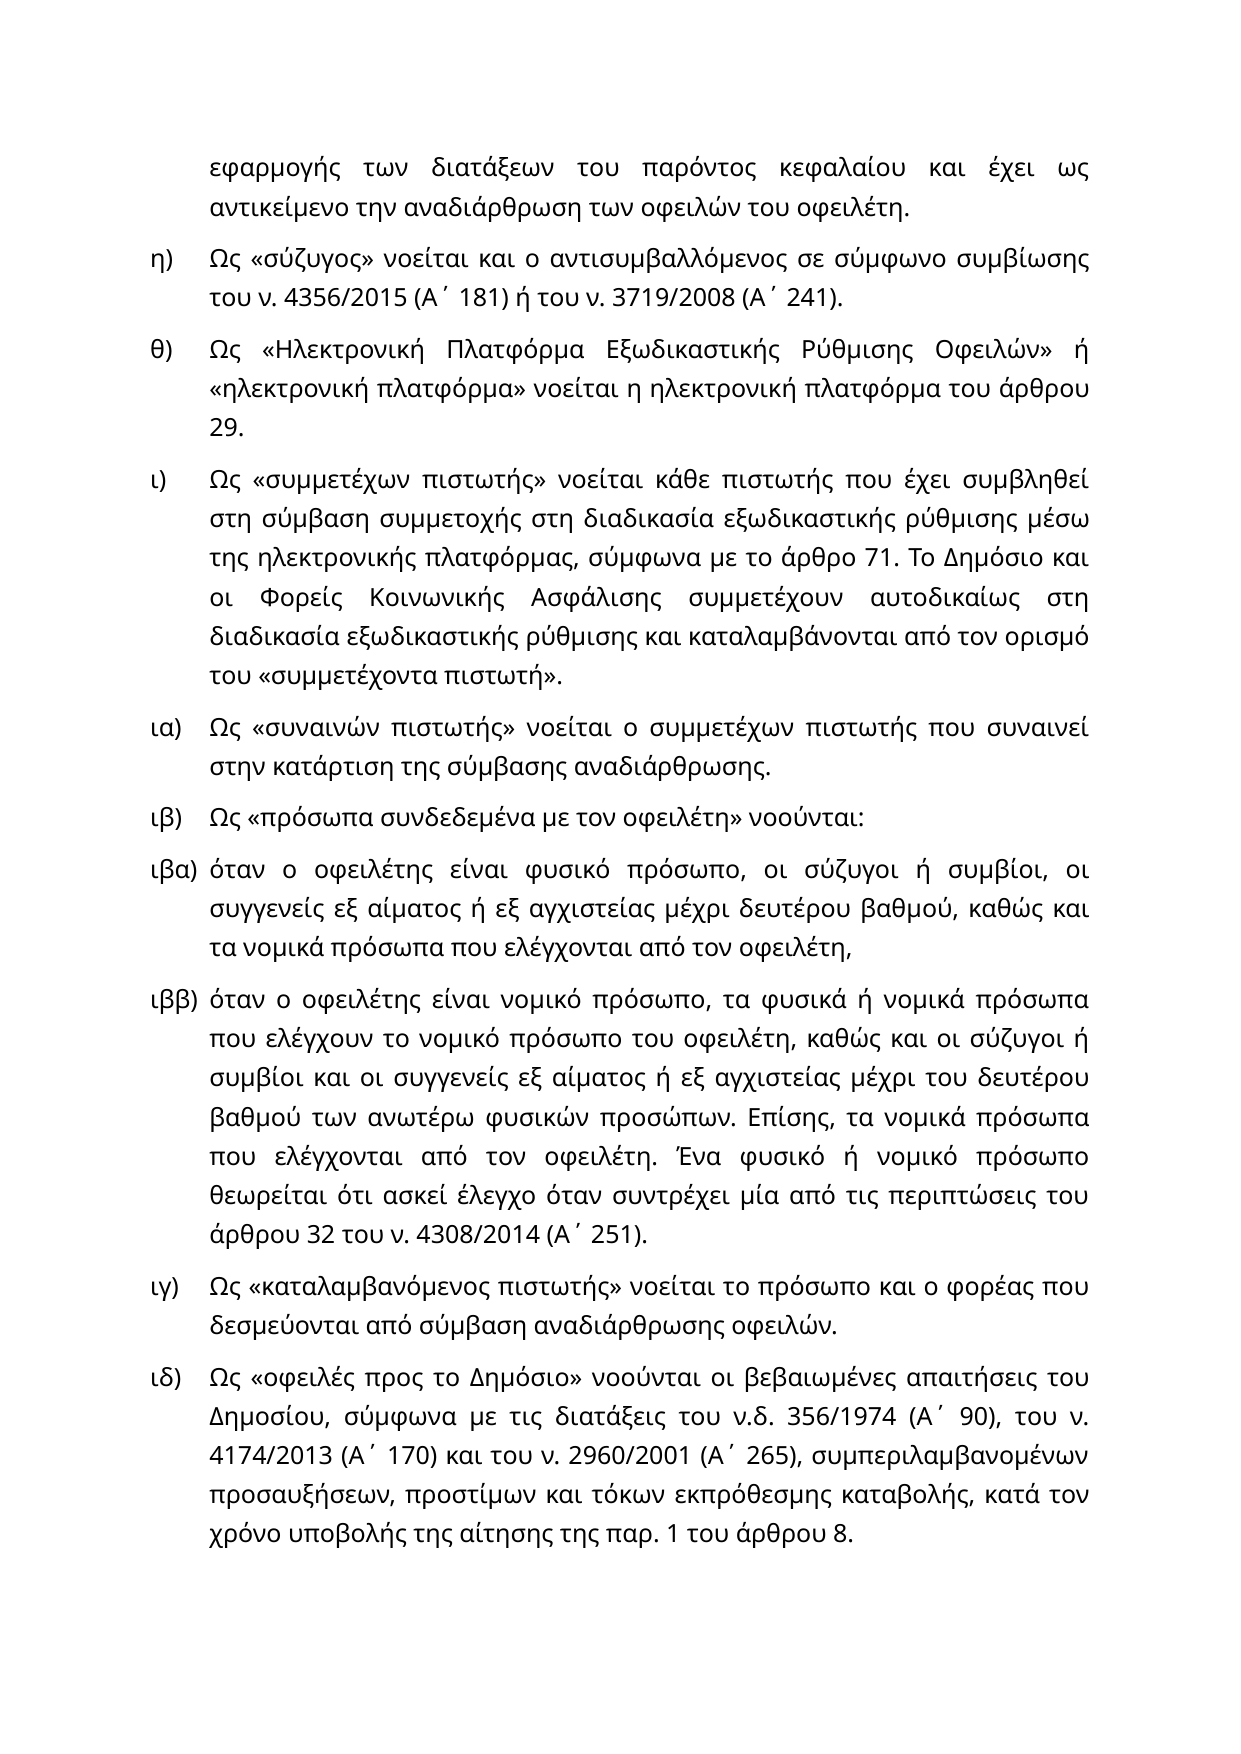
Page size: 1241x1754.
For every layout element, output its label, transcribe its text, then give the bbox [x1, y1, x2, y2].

list ιδ) Ως «οφειλές προς το Δημόσιο» νοούνται οι βεβαιωμένες απαιτήσεις του Δημοσίου, σύμφωνα με τις διατάξεις του ν.δ. 356/1974 (Α΄ 90), του ν. 4174/2013 (Α΄ 170) και του ν. 2960/2001 (Α΄ 265), συμπεριλαμβανομένων προσαυξήσεων, προστίμων και τόκων εκπρόθεσμης καταβολής, κατά τον χρόνο υποβολής της αίτησης της παρ. 1 του άρθρου 8. [150, 1359, 1090, 1550]
list εφαρμογής των διατάξεων του παρόντος κεφαλαίου και έχει ως αντικείμενο την αναδιάρθρωση των οφειλών του οφειλέτη. [150, 150, 1090, 223]
list ια) Ως «συναινών πιστωτής» νοείται ο συμμετέχων πιστωτής που συναινεί στην κατάρτιση της σύμβασης αναδιάρθρωσης. [150, 709, 1090, 782]
list ιβ) Ως «πρόσωπα συνδεδεμένα με τον οφειλέτη» νοούνται: [150, 800, 1090, 834]
list ιβα) όταν ο οφειλέτης είναι φυσικό πρόσωπο, οι σύζυγοι ή συμβίοι, οι συγγενείς εξ αίματος ή εξ αγχιστείας μέχρι δευτέρου βαθμού, καθώς και τα νομικά πρόσωπα που ελέγχονται από τον οφειλέτη, [150, 852, 1090, 964]
list θ) Ως «Ηλεκτρονική Πλατφόρμα Εξωδικαστικής Ρύθμισης Οφειλών» ή «ηλεκτρονική πλατφόρμα» νοείται η ηλεκτρονική πλατφόρμα του άρθρου 29. [150, 332, 1090, 444]
list ι) Ως «συμμετέχων πιστωτής» νοείται κάθε πιστωτής που έχει συμβληθεί στη σύμβαση συμμετοχής στη διαδικασία εξωδικαστικής ρύθμισης μέσω της ηλεκτρονικής πλατφόρμας, σύμφωνα με το άρθρο 71. Το Δημόσιο και οι Φορείς Κοινωνικής Ασφάλισης συμμετέχουν αυτοδικαίως στη διαδικασία εξωδικαστικής ρύθμισης και καταλαμβάνονται από τον ορισμό του «συμμετέχοντα πιστωτή». [150, 462, 1090, 692]
list η) Ως «σύζυγος» νοείται και ο αντισυμβαλλόμενος σε σύμφωνο συμβίωσης του ν. 4356/2015 (Α΄ 181) ή του ν. 3719/2008 (Α΄ 241). [150, 241, 1090, 314]
list ιγ) Ως «καταλαμβανόμενος πιστωτής» νοείται το πρόσωπο και ο φορέας που δεσμεύονται από σύμβαση αναδιάρθρωσης οφειλών. [150, 1268, 1090, 1342]
list ιββ) όταν ο οφειλέτης είναι νομικό πρόσωπο, τα φυσικά ή νομικά πρόσωπα που ελέγχουν το νομικό πρόσωπο του οφειλέτη, καθώς και οι σύζυγοι ή συμβίοι και οι συγγενείς εξ αίματος ή εξ αγχιστείας μέχρι του δευτέρου βαθμού των ανωτέρω φυσικών προσώπων. Επίσης, τα νομικά πρόσωπα που ελέγχονται από τον οφειλέτη. Ένα φυσικό ή νομικό πρόσωπο θεωρείται ότι ασκεί έλεγχο όταν συντρέχει μία από τις περιπτώσεις του άρθρου 32 του ν. 4308/2014 (Α΄ 251). [150, 982, 1090, 1251]
